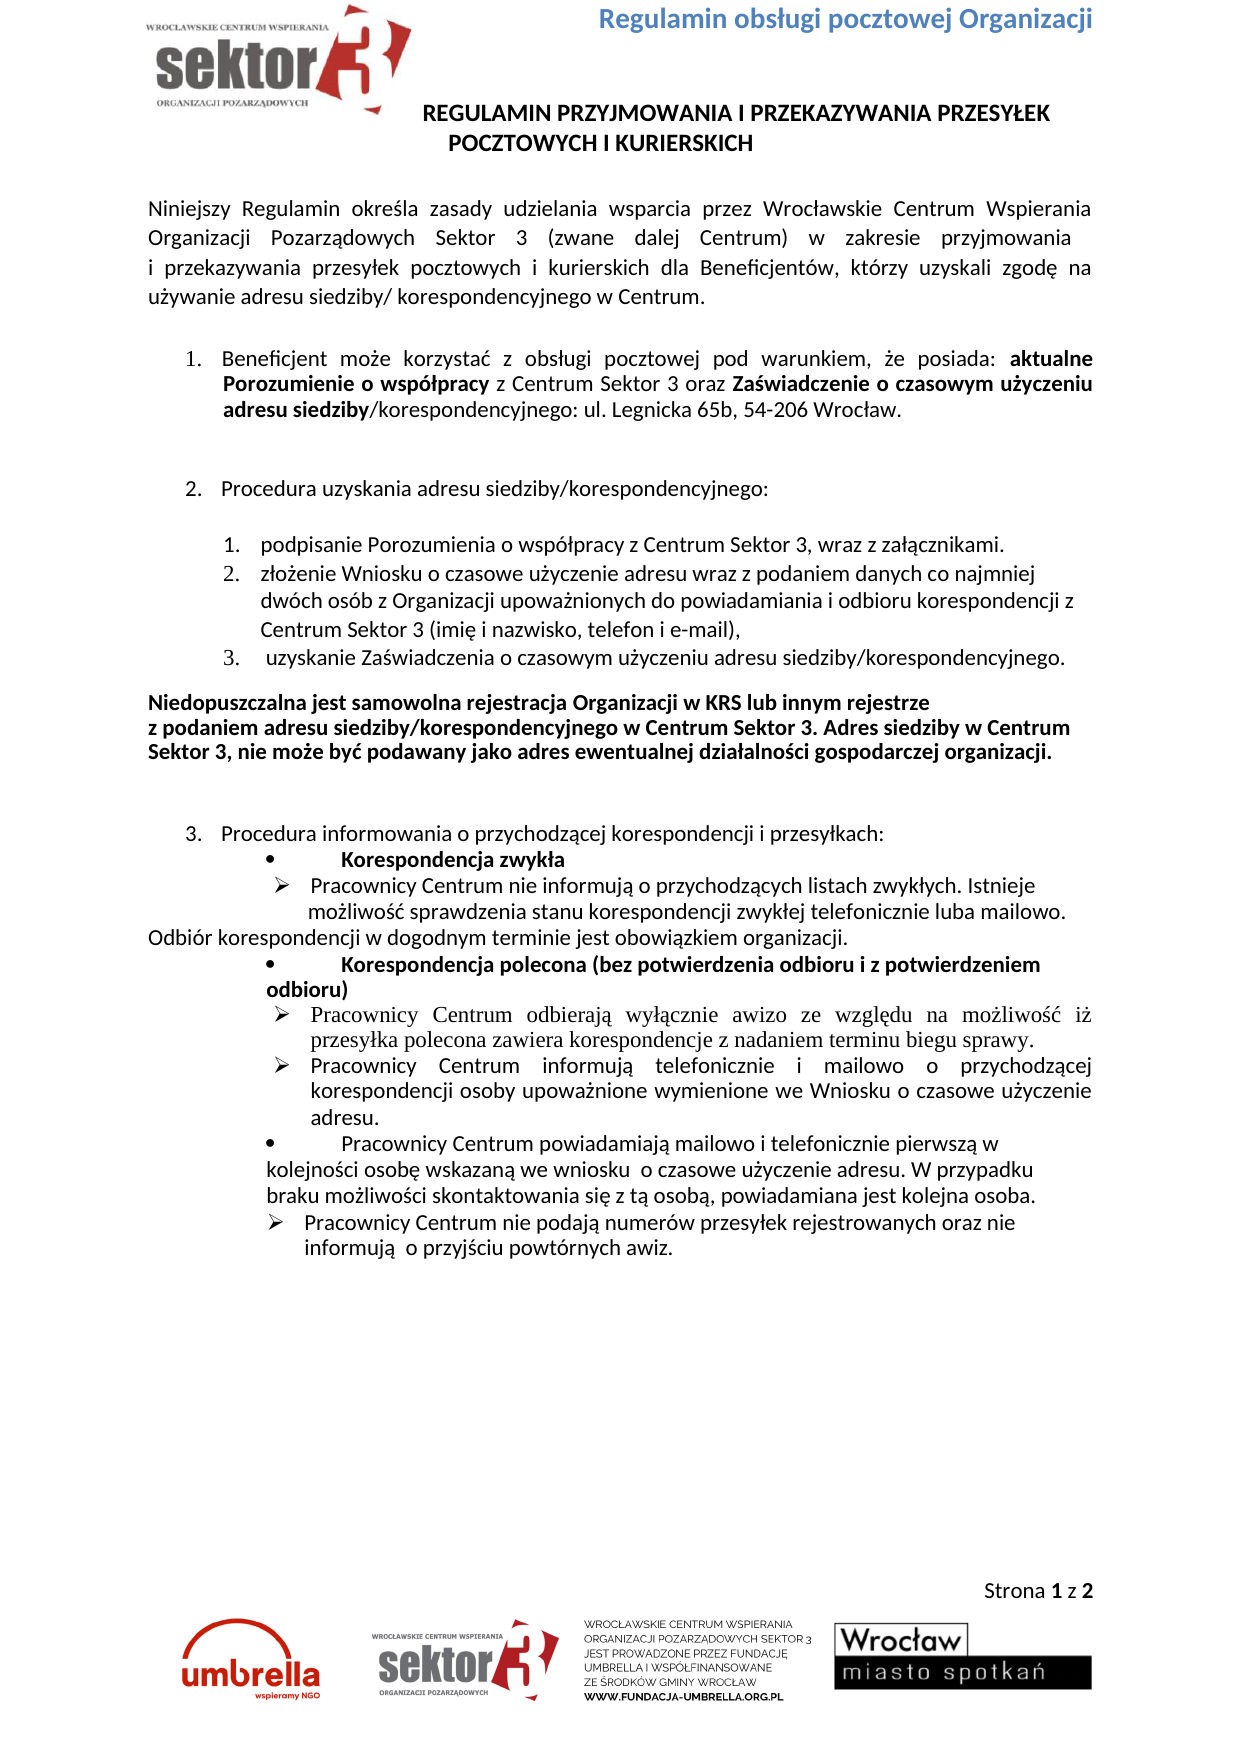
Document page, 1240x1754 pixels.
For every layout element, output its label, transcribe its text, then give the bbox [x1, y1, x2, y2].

text Regulamin obsługi pocztowej Organizacji [374, 0, 1093, 36]
text Strona 1 z 2 [148, 1578, 1093, 1604]
list Beneficjent może korzystać z obsługi pocztowej pod warunkiem, że posiada: aktualne Porozumienie o współpracy z Centrum Sektor 3 oraz Zaświadczenie o czasowym użyczeniu adresu siedziby/korespondencyjnego: ul. Legnicka 65b, 54-206 Wrocław. [185, 346, 1093, 423]
list Pracownicy Centrum informują telefonicznie i mailowo o przychodzącej korespondencji osoby upoważnione wymienione we Wniosku o czasowe użyczenie adresu. [273, 1052, 1093, 1131]
list Pracownicy Centrum nie informują o przychodzących listach zwykłych. Istnieje [273, 873, 1093, 899]
list podpisanie Porozumienia o współpracy z Centrum Sektor 3, wraz z załącznikami. [223, 531, 1093, 559]
list Pracownicy Centrum nie podają numerów przesyłek rejestrowanych oraz nie informują o przyjściu powtórnych awiz. [267, 1209, 1093, 1261]
text Niniejszy Regulamin określa zasady udzielania wsparcia przez Wrocławskie Centrum Wspierania Organizacji Pozarządowych Sektor 3 (zwane dalej Centrum) w zakresie przyjmowania i przekazywania przesyłek pocztowych i kurierskich dla Beneficjentów, którzy uzyskali zgodę na używanie adresu siedziby/ korespondencyjnego w Centrum. [148, 194, 1093, 310]
list uzyskanie Zaświadczenia o czasowym użyczeniu adresu siedziby/korespondencyjnego. [223, 643, 1093, 671]
text możliwość sprawdzenia stanu korespondencji zwykłej telefonicznie luba mailowo. Odbiór korespondencji w dogodnym terminie jest obowiązkiem organizacji. [148, 899, 1093, 951]
list Korespondencja zwykła [266, 847, 1093, 873]
list Pracownicy Centrum odbierają wyłącznie awizo ze względu na możliwość iż przesyłka polecona zawiera korespondencje z nadaniem terminu biegu sprawy. [273, 1003, 1093, 1052]
list Pracownicy Centrum powiadamiają mailowo i telefonicznie pierwszą w kolejności osobę wskazaną we wniosku o czasowe użyczenie adresu. W przypadku braku możliwości skontaktowania się z tą osobą, powiadamiana jest kolejna osoba. [266, 1131, 1093, 1209]
list Procedura informowania o przychodzącej korespondencji i przesyłkach: [185, 819, 1093, 847]
list Procedura uzyskania adresu siedziby/korespondencyjnego: [185, 474, 1093, 503]
list Korespondencja polecona (bez potwierdzenia odbioru i z potwierdzeniem odbioru) [266, 951, 1093, 1003]
list złożenie Wniosku o czasowe użyczenie adresu wraz z podaniem danych co najmniej dwóch osób z Organizacji upoważnionych do powiadamiania i odbioru korespondencji z Centrum Sektor 3 (imię i nazwisko, telefon i e-mail), [223, 559, 1093, 643]
text [148, 25, 326, 36]
text REGULAMIN PRZYJMOWANIA I PRZEKAZYWANIA PRZESYŁEK POCZTOWYCH I KURIERSKICH [148, 98, 1053, 157]
text [148, 0, 340, 28]
text Niedopuszczalna jest samowolna rejestracja Organizacji w KRS lub innym rejestrze z podaniem adresu siedziby/korespondencyjnego w Centrum Sektor 3. Adres siedziby w Centrum Sektor 3, nie może być podawany jako adres ewentualnej działalności gospodarczej organizacji. [148, 671, 1091, 788]
